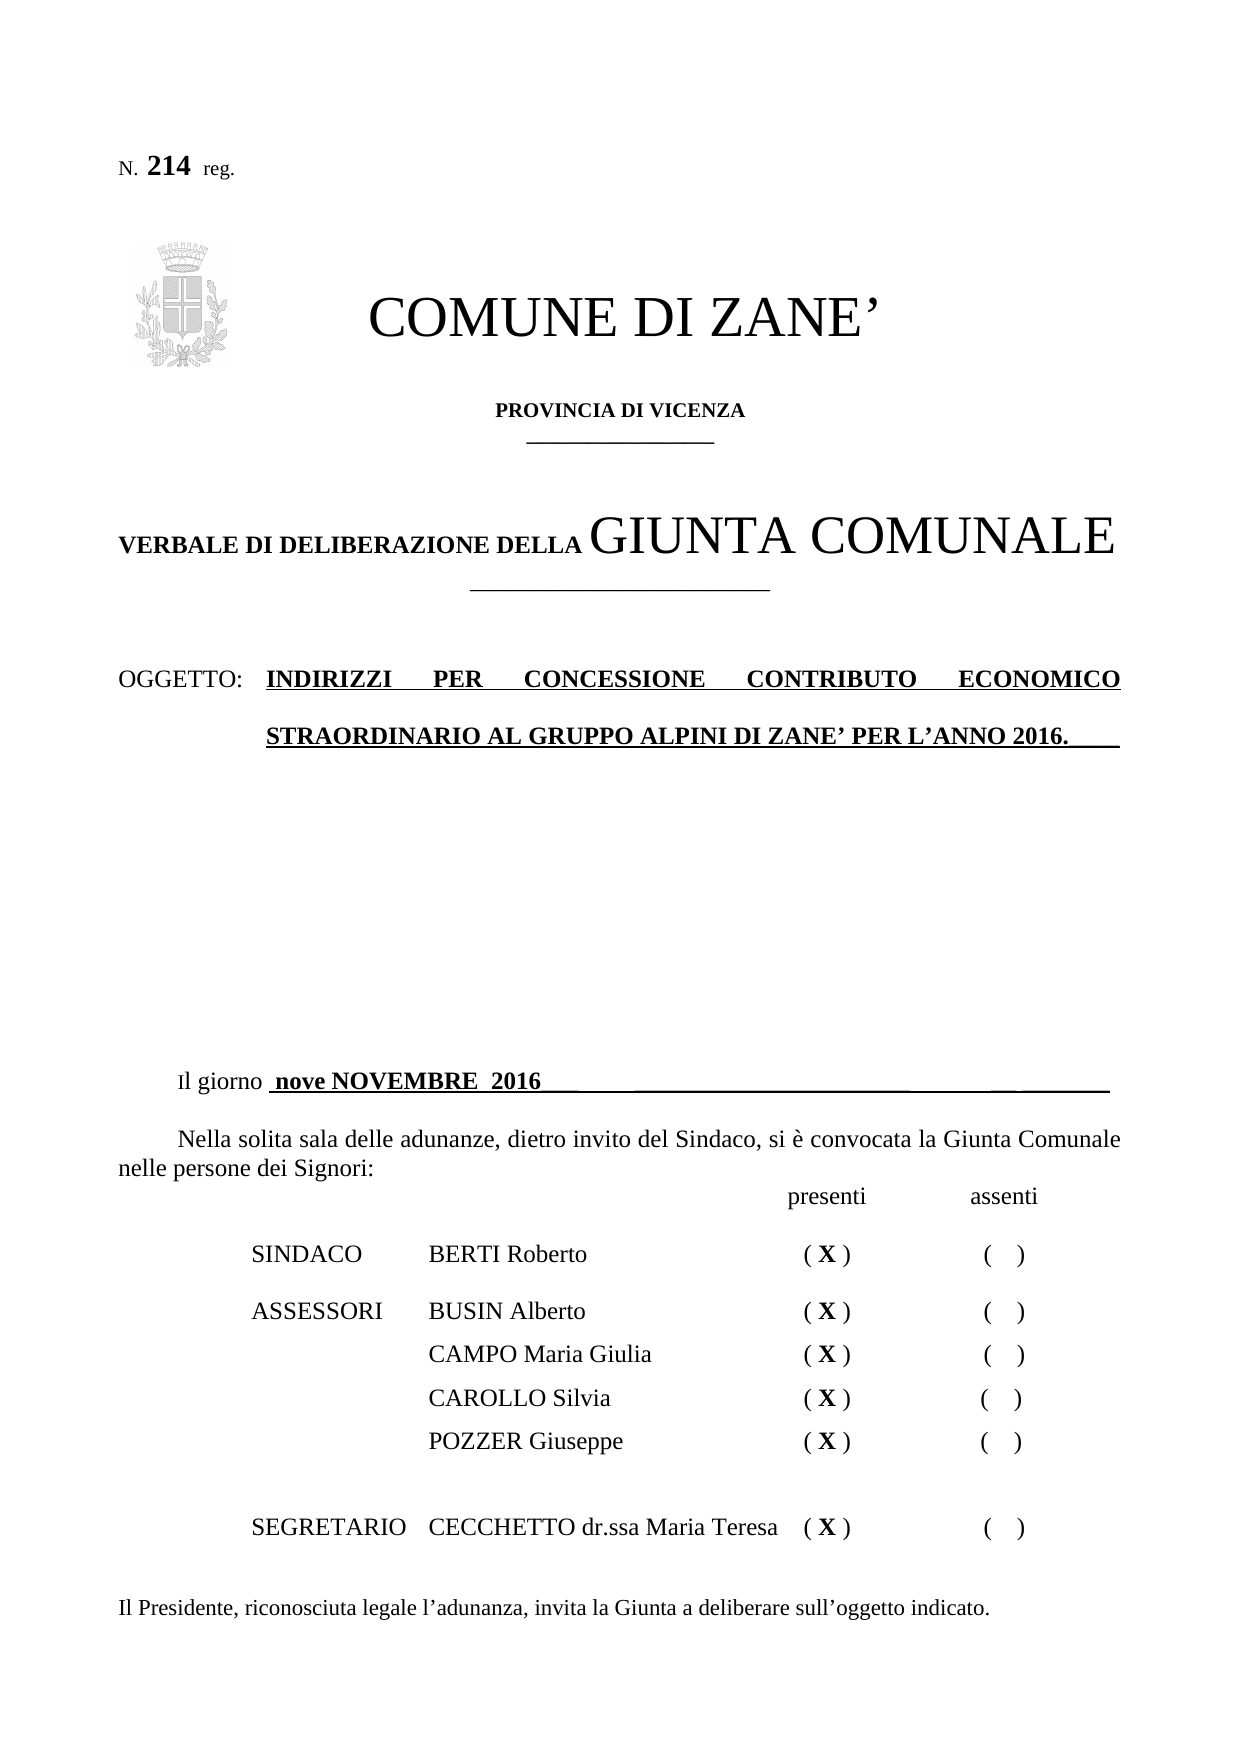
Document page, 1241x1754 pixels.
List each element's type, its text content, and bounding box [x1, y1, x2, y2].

text ________________________ [118, 566, 1122, 594]
text __________________ [118, 422, 1122, 446]
text CAROLLO Silvia ( X ) ( ) [118, 1383, 1122, 1411]
text Il giorno nove NOVEMBRE 2016___ ______________________ __ _______ [118, 1066, 1122, 1095]
text SINDACO BERTI Roberto ( X ) ( ) [118, 1239, 1122, 1268]
text PROVINCIA DI VICENZA [118, 398, 1122, 422]
text Nella solita sala delle adunanze, dietro invito del Sindaco, si è convocata la Giunta Comunale nelle persone dei Signori: [118, 1124, 1122, 1181]
text SEGRETARIO CECCHETTO dr.ssa Maria Teresa ( X ) ( ) [118, 1512, 1122, 1541]
text N. 214 reg. [118, 148, 1122, 181]
text COMUNE DI ZANE’ [118, 234, 1122, 398]
text VERBALE DI DELIBERAZIONE DELLA GIUNTA COMUNALE [118, 503, 1122, 566]
text POZZER Giuseppe ( X ) ( ) [118, 1426, 1122, 1454]
text OGGETTO: INDIRIZZI PER CONCESSIONE CONTRIBUTO ECONOMICO STRAORDINARIO AL GRUPPO ALPINI DI ZANE’ PER L’ANNO 2016.____ [118, 664, 1121, 750]
text Il Presidente, riconosciuta legale l’adunanza, invita la Giunta a deliberare sull’oggetto indicato. [118, 1593, 1122, 1620]
text CAMPO Maria Giulia ( X ) ( ) [118, 1339, 1122, 1368]
text ASSESSORI BUSIN Alberto ( X ) ( ) [118, 1296, 1122, 1325]
text presenti assenti [118, 1181, 1122, 1210]
